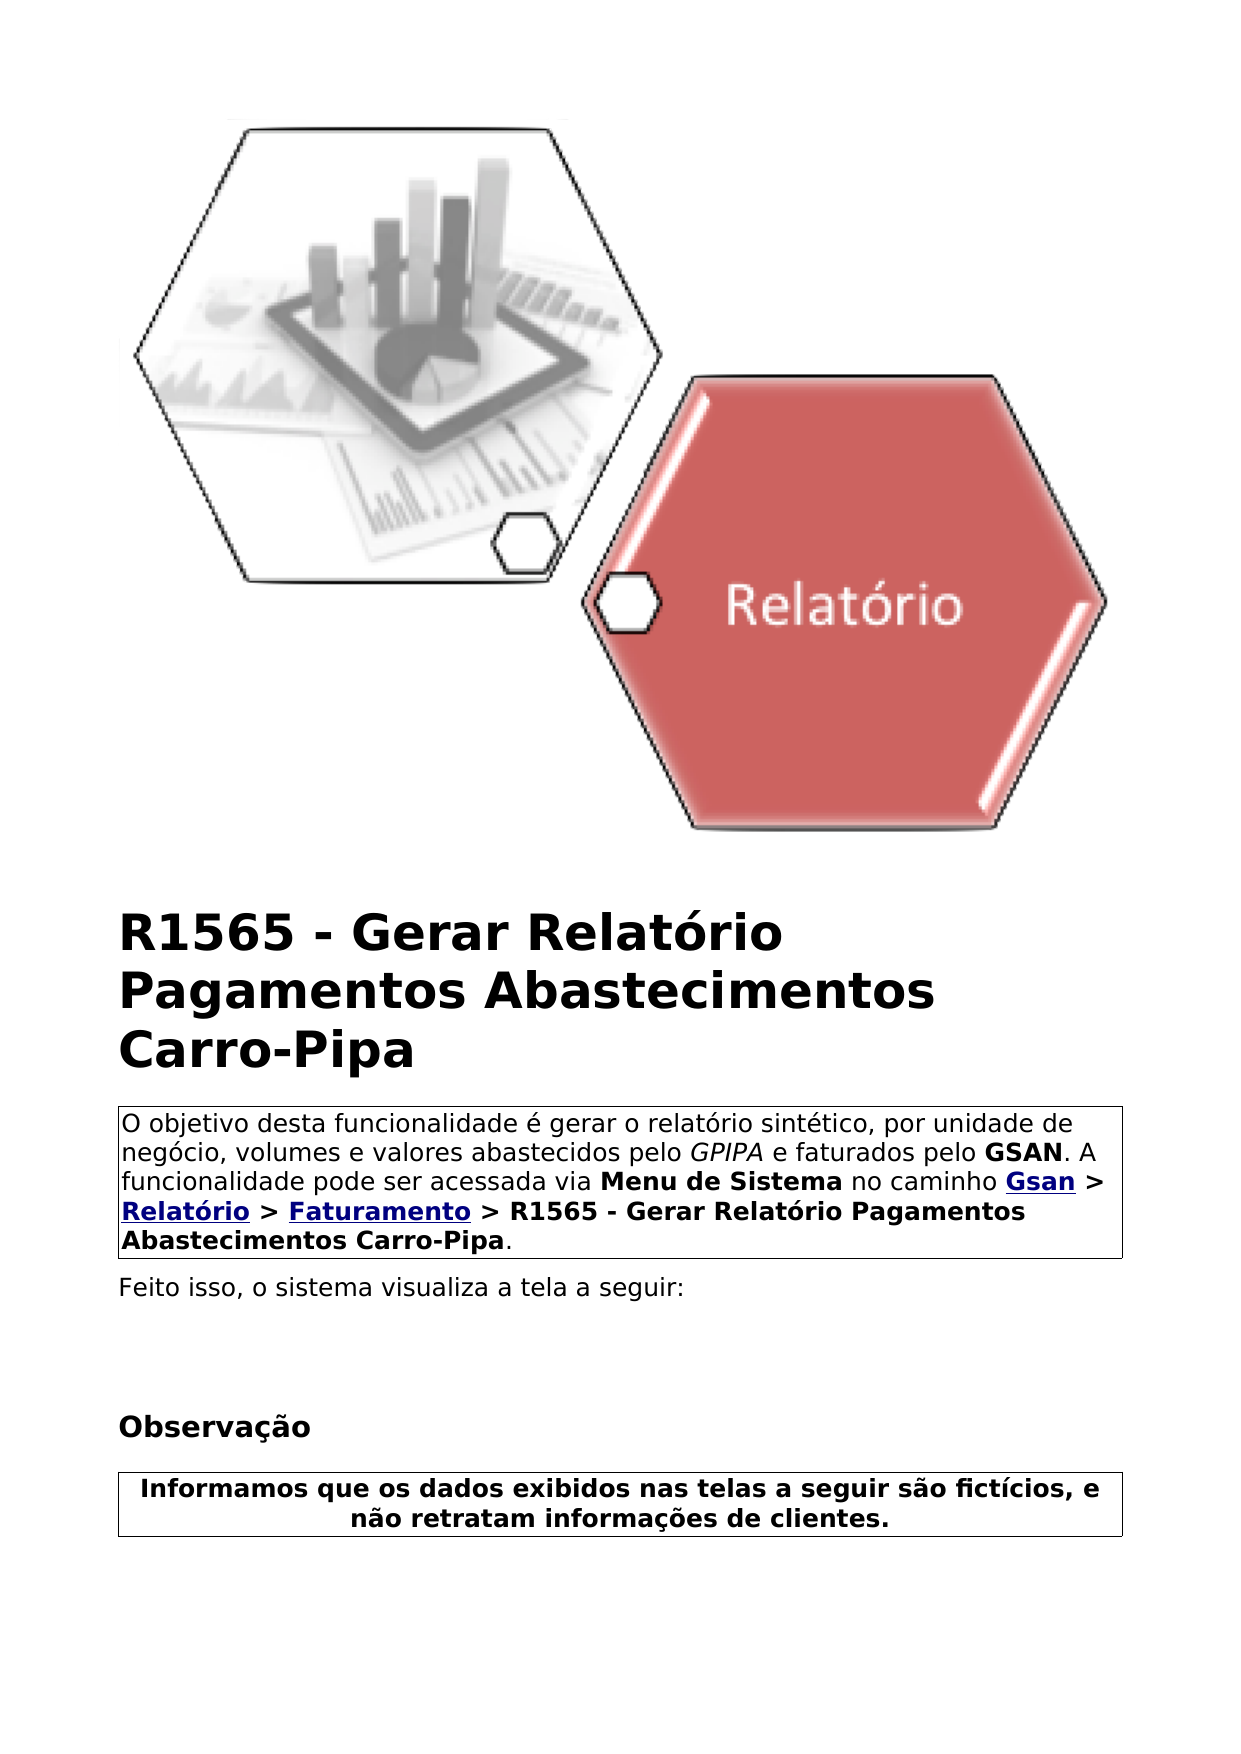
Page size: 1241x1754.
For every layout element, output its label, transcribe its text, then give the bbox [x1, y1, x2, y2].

picture [118, 118, 1123, 838]
subtitle Observação [118, 1410, 1122, 1444]
subtitle R1565 - Gerar Relatório Pagamentos Abastecimentos Carro-Pipa [118, 904, 1122, 1079]
text Feito isso, o sistema visualiza a tela a seguir: [118, 1273, 1122, 1302]
table_header O objetivo desta funcionalidade é gerar o relatório sintético, por unidade de negócio, volumes e valores abastecidos pelo GPIPA e faturados pelo GSAN. A funcionalidade pode ser acessada via Menu de Sistema no caminho Gsan > Relatório > Faturamento > R1565 - Gerar Relatório Pagamentos Abastecimentos Carro-Pipa. [119, 1107, 1122, 1258]
table_header Informamos que os dados exibidos nas telas a seguir são fictícios, e não retratam informações de clientes. [119, 1473, 1122, 1536]
